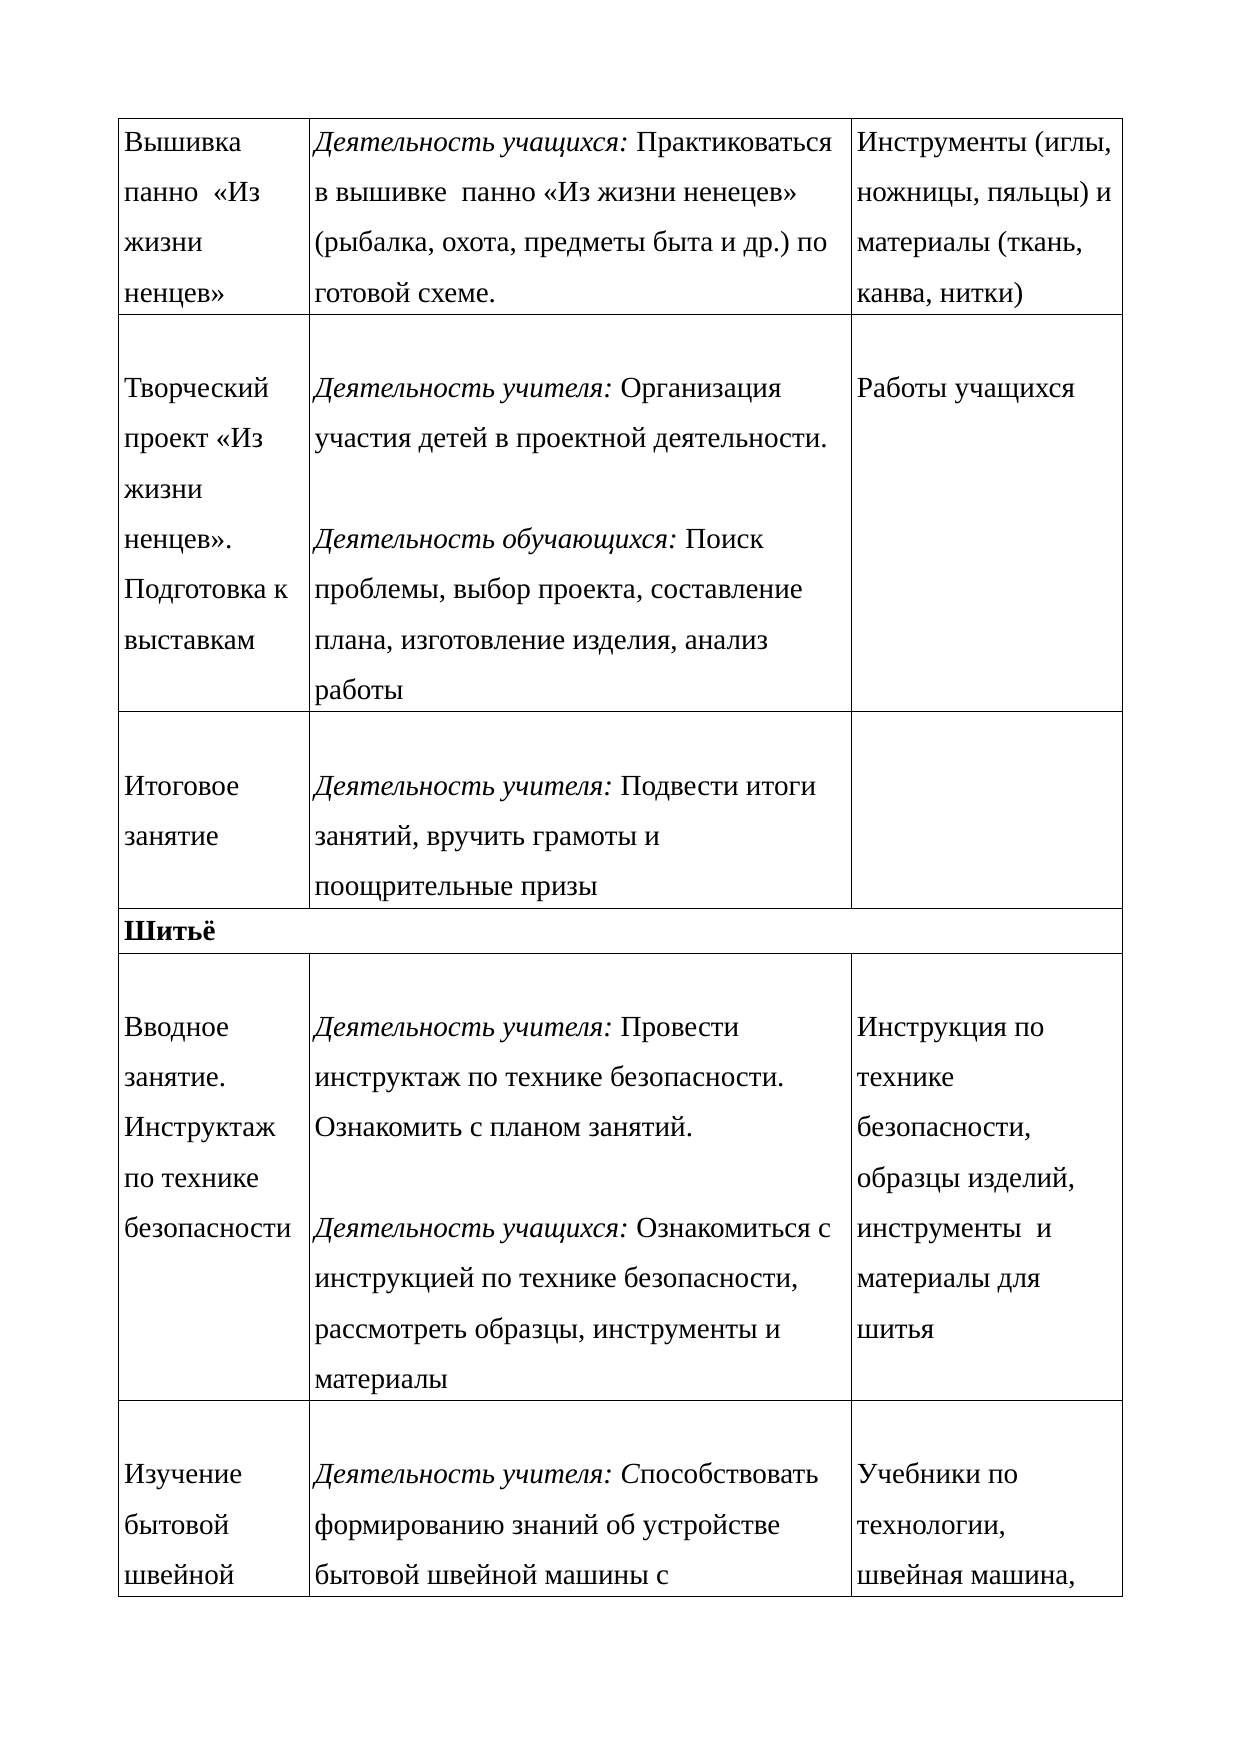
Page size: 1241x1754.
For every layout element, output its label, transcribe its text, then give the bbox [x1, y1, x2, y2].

table_cell Работы учащихся [852, 315, 1122, 711]
table_header Шитьё [119, 909, 1122, 953]
table_cell Учебники по технологии, швейная машина, [852, 1401, 1122, 1596]
table_cell Инструкция по технике безопасности, образцы изделий, инструменты и материалы для шитья [852, 954, 1122, 1400]
table_cell Итоговое занятие [119, 712, 309, 907]
table_cell Изучение бытовой швейной [119, 1401, 309, 1596]
table_cell Инструменты (иглы, ножницы, пяльцы) и материалы (ткань, канва, нитки) [852, 119, 1122, 314]
table_cell Деятельность учителя: Организация участия детей в проектной деятельности. Деятельность обучающихся: Поиск проблемы, выбор проекта, составление плана, изготовление изделия, анализ работы [310, 315, 851, 711]
table_cell Деятельность учителя: Способствовать формированию знаний об устройстве бытовой швейной машины с [310, 1401, 851, 1596]
table_cell Творческий проект «Из жизни ненцев». Подготовка к выставкам [119, 315, 309, 711]
table_cell Вышивка панно «Из жизни ненцев» [119, 119, 309, 314]
table_cell Деятельность учителя: Провести инструктаж по технике безопасности. Ознакомить с планом занятий. Деятельность учащихся: Ознакомиться с инструкцией по технике безопасности, рассмотреть образцы, инструменты и материалы [310, 954, 851, 1400]
table_cell Деятельность учителя: Подвести итоги занятий, вручить грамоты и поощрительные призы [310, 712, 851, 907]
table_cell [852, 712, 1122, 907]
table_cell Вводное занятие. Инструктаж по технике безопасности [119, 954, 309, 1400]
table_cell Деятельность учащихся: Практиковаться в вышивке панно «Из жизни ненецев» (рыбалка, охота, предметы быта и др.) по готовой схеме. [310, 119, 851, 314]
